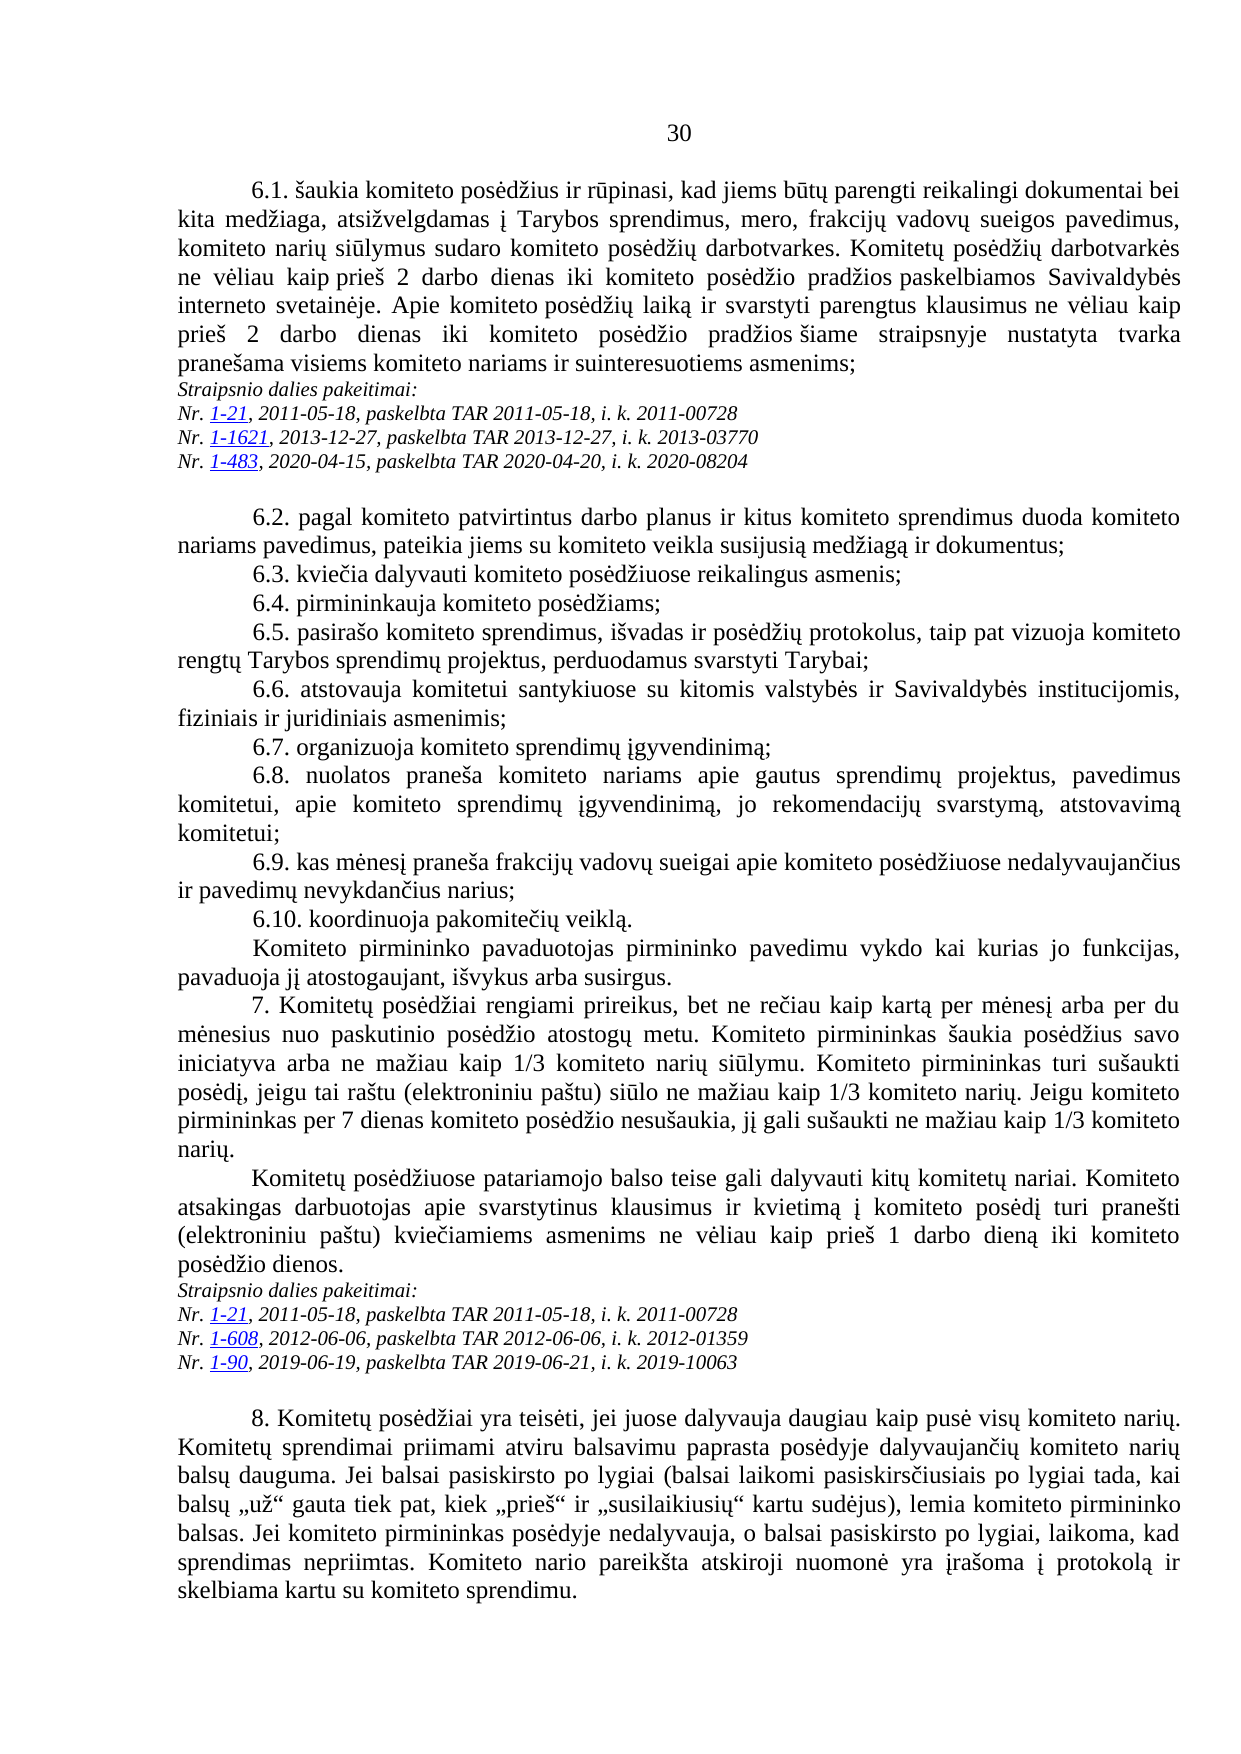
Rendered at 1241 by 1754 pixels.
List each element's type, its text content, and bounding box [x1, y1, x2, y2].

text Nr. 1-608, 2012-06-06, paskelbta TAR 2012-06-06, i. k. 2012-01359 [177, 1326, 1181, 1350]
text 6.9. kas mėnesį praneša frakcijų vadovų sueigai apie komiteto posėdžiuose nedalyvaujančius ir pavedimų nevykdančius narius; [177, 847, 1181, 904]
text Komiteto pirmininko pavaduotojas pirmininko pavedimu vykdo kai kurias jo funkcijas, pavaduoja jį atostogaujant, išvykus arba susirgus. [177, 933, 1181, 991]
text Nr. 1-21, 2011-05-18, paskelbta TAR 2011-05-18, i. k. 2011-00728 [177, 401, 1181, 425]
text 6.1. šaukia komiteto posėdžius ir rūpinasi, kad jiems būtų parengti reikalingi dokumentai bei kita medžiaga, atsižvelgdamas į Tarybos sprendimus, mero, frakcijų vadovų sueigos pavedimus, komiteto narių siūlymus sudaro komiteto posėdžių darbotvarkes. Komitetų posėdžių darbotvarkės ne vėliau kaip prieš 2 darbo dienas iki komiteto posėdžio pradžios paskelbiamos Savivaldybės interneto svetainėje. Apie komiteto posėdžių laiką ir svarstyti parengtus klausimus ne vėliau kaip prieš 2 darbo dienas iki komiteto posėdžio pradžios šiame straipsnyje nustatyta tvarka pranešama visiems komiteto nariams ir suinteresuotiems asmenims; [177, 176, 1181, 377]
text 6.5. pasirašo komiteto sprendimus, išvadas ir posėdžių protokolus, taip pat vizuoja komiteto rengtų Tarybos sprendimų projektus, perduodamus svarstyti Tarybai; [177, 617, 1181, 674]
text 6.3. kviečia dalyvauti komiteto posėdžiuose reikalingus asmenis; [177, 559, 1181, 588]
text 6.8. nuolatos praneša komiteto nariams apie gautus sprendimų projektus, pavedimus komitetui, apie komiteto sprendimų įgyvendinimą, jo rekomendacijų svarstymą, atstovavimą komitetui; [177, 761, 1181, 847]
text 6.10. koordinuoja pakomitečių veiklą. [177, 904, 1181, 933]
text Nr. 1-1621, 2013-12-27, paskelbta TAR 2013-12-27, i. k. 2013-03770 [177, 425, 1181, 449]
text Straipsnio dalies pakeitimai: [177, 1278, 1181, 1302]
text 8. Komitetų posėdžiai yra teisėti, jei juose dalyvauja daugiau kaip pusė visų komiteto narių. Komitetų sprendimai priimami atviru balsavimu paprasta posėdyje dalyvaujančių komiteto narių balsų dauguma. Jei balsai pasiskirsto po lygiai (balsai laikomi pasiskirsčiusiais po lygiai tada, kai balsų „už“ gauta tiek pat, kiek „prieš“ ir „susilaikiusių“ kartu sudėjus), lemia komiteto pirmininko balsas. Jei komiteto pirmininkas posėdyje nedalyvauja, o balsai pasiskirsto po lygiai, laikoma, kad sprendimas nepriimtas. Komiteto nario pareikšta atskiroji nuomonė yra įrašoma į protokolą ir skelbiama kartu su komiteto sprendimu. [177, 1403, 1181, 1604]
text Straipsnio dalies pakeitimai: [177, 377, 1181, 401]
text Nr. 1-483, 2020-04-15, paskelbta TAR 2020-04-20, i. k. 2020-08204 [177, 449, 1181, 473]
text 6.2. pagal komiteto patvirtintus darbo planus ir kitus komiteto sprendimus duoda komiteto nariams pavedimus, pateikia jiems su komiteto veikla susijusią medžiagą ir dokumentus; [177, 502, 1181, 559]
text Nr. 1-21, 2011-05-18, paskelbta TAR 2011-05-18, i. k. 2011-00728 [177, 1302, 1181, 1326]
text 6.6. atstovauja komitetui santykiuose su kitomis valstybės ir Savivaldybės institucijomis, fiziniais ir juridiniais asmenimis; [177, 674, 1181, 732]
text 7. Komitetų posėdžiai rengiami prireikus, bet ne rečiau kaip kartą per mėnesį arba per du mėnesius nuo paskutinio posėdžio atostogų metu. Komiteto pirmininkas šaukia posėdžius savo iniciatyva arba ne mažiau kaip 1/3 komiteto narių siūlymu. Komiteto pirmininkas turi sušaukti posėdį, jeigu tai raštu (elektroniniu paštu) siūlo ne mažiau kaip 1/3 komiteto narių. Jeigu komiteto pirmininkas per 7 dienas komiteto posėdžio nesušaukia, jį gali sušaukti ne mažiau kaip 1/3 komiteto narių. [177, 991, 1181, 1163]
text 6.7. organizuoja komiteto sprendimų įgyvendinimą; [177, 732, 1181, 761]
text Nr. 1-90, 2019-06-19, paskelbta TAR 2019-06-21, i. k. 2019-10063 [177, 1350, 1181, 1374]
text Komitetų posėdžiuose patariamojo balso teise gali dalyvauti kitų komitetų nariai. Komiteto atsakingas darbuotojas apie svarstytinus klausimus ir kvietimą į komiteto posėdį turi pranešti (elektroniniu paštu) kviečiamiems asmenims ne vėliau kaip prieš 1 darbo dieną iki komiteto posėdžio dienos. [177, 1163, 1181, 1278]
text 6.4. pirmininkauja komiteto posėdžiams; [177, 588, 1181, 617]
